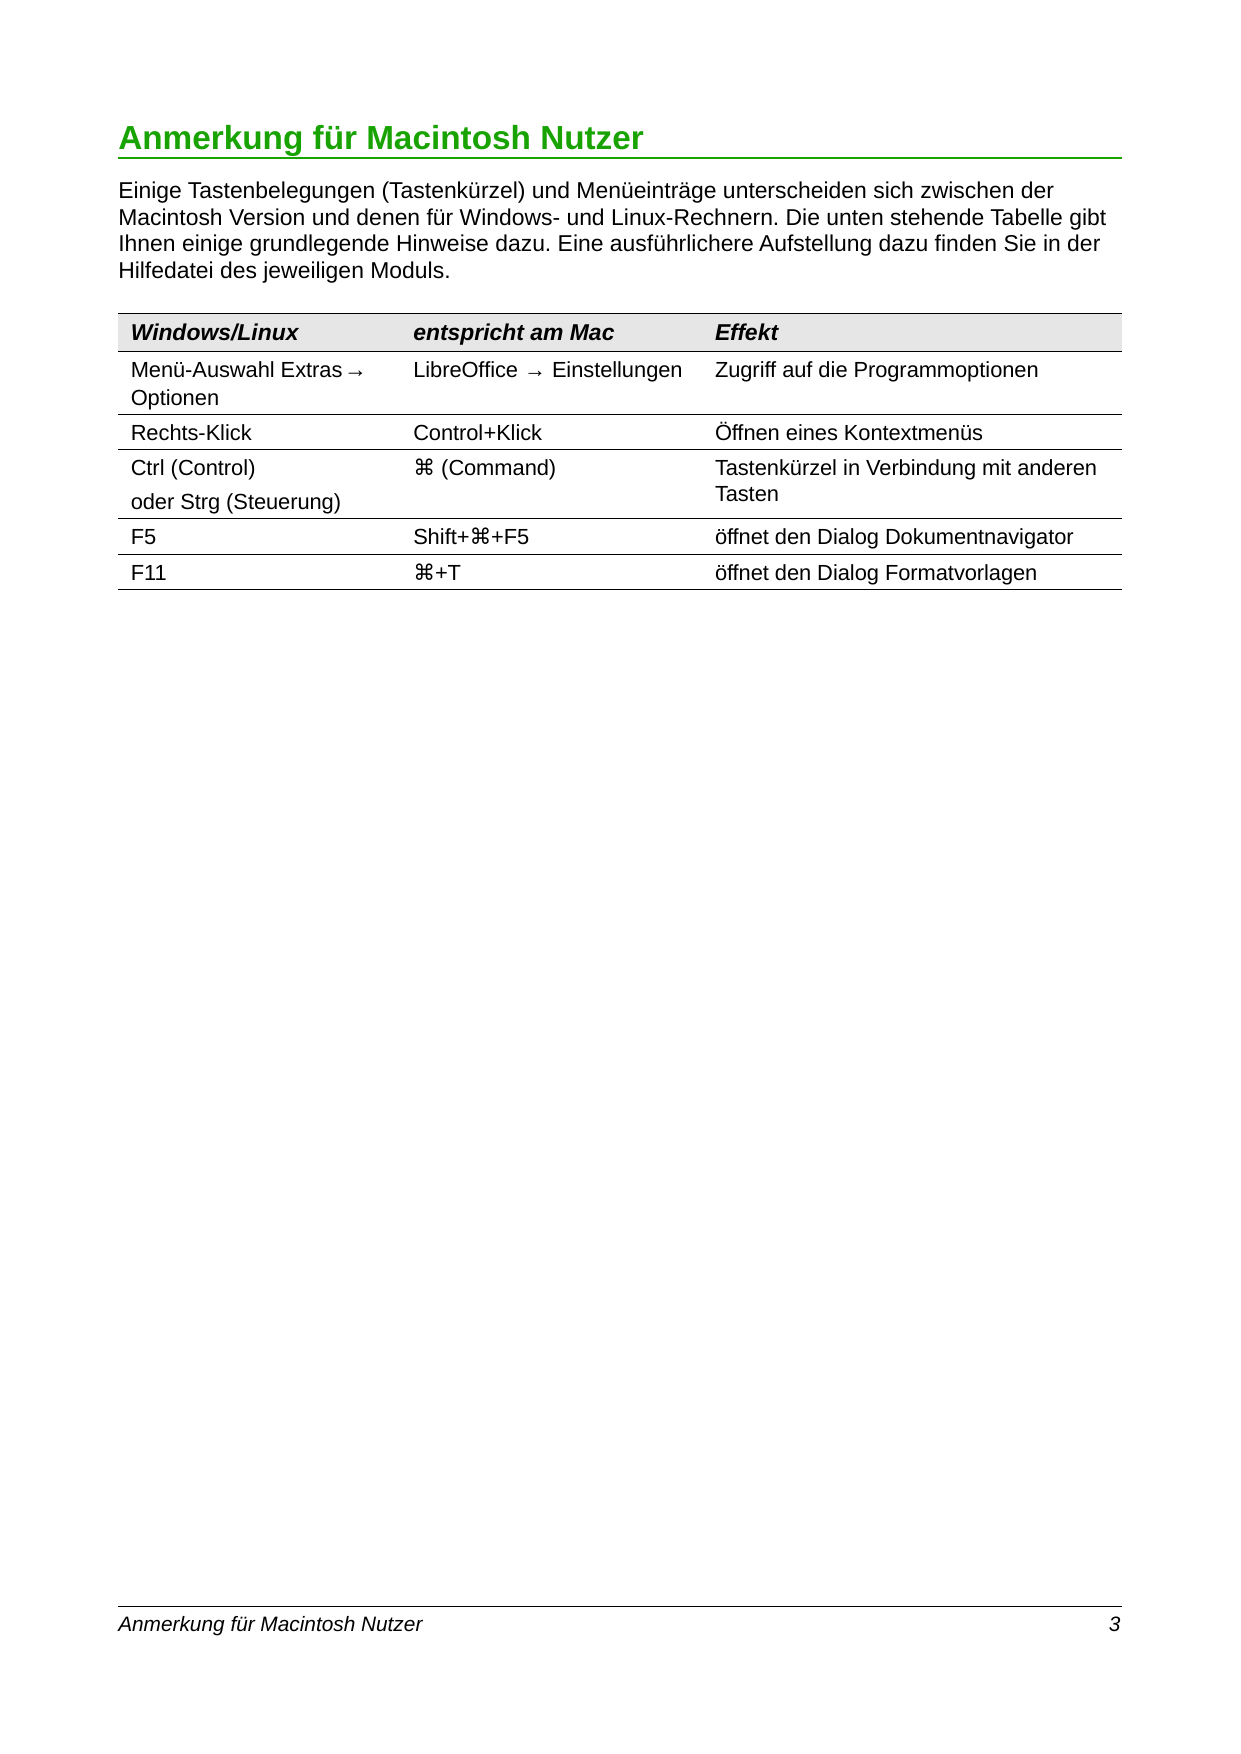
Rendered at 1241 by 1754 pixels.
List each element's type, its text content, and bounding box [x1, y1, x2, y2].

table_cell Tastenkürzel in Verbindung mit anderen Tasten [702, 450, 1122, 518]
table_cell F11 [118, 555, 401, 589]
text Einige Tastenbelegungen (Tastenkürzel) und Menüeinträge unterscheiden sich zwischen der Macintosh Version und denen für Windows- und Linux-Rechnern. Die unten stehende Tabelle gibt Ihnen einige grundlegende Hinweise dazu. Eine ausführlichere Aufstellung dazu finden Sie in der Hilfedatei des jeweiligen Moduls. [118, 177, 1122, 283]
table_cell Control+Klick [401, 415, 702, 449]
table_cell Öffnen eines Kontextmenüs [702, 415, 1122, 449]
table_cell öffnet den Dialog Dokumentnavigator [702, 519, 1122, 553]
table_cell Menü-Auswahl Extras → Optionen [118, 352, 401, 414]
table_cell Rechts-Klick [118, 415, 401, 449]
table_cell Ctrl (Control) oder Strg (Steuerung) [118, 450, 401, 518]
table_cell LibreOffice → Einstellungen [401, 352, 702, 414]
table_cell Shift+⌘+F5 [401, 519, 702, 553]
table_cell Zugriff auf die Programmoptionen [702, 352, 1122, 414]
table_cell öffnet den Dialog Formatvorlagen [702, 555, 1122, 589]
subtitle Anmerkung für Macintosh Nutzer [118, 118, 1122, 157]
table_cell ⌘+T [401, 555, 702, 589]
table_cell F5 [118, 519, 401, 553]
table_header Windows/Linux [118, 314, 401, 351]
table_header entspricht am Mac [401, 314, 702, 351]
table_cell ⌘ (Command) [401, 450, 702, 518]
table_header Effekt [702, 314, 1122, 351]
